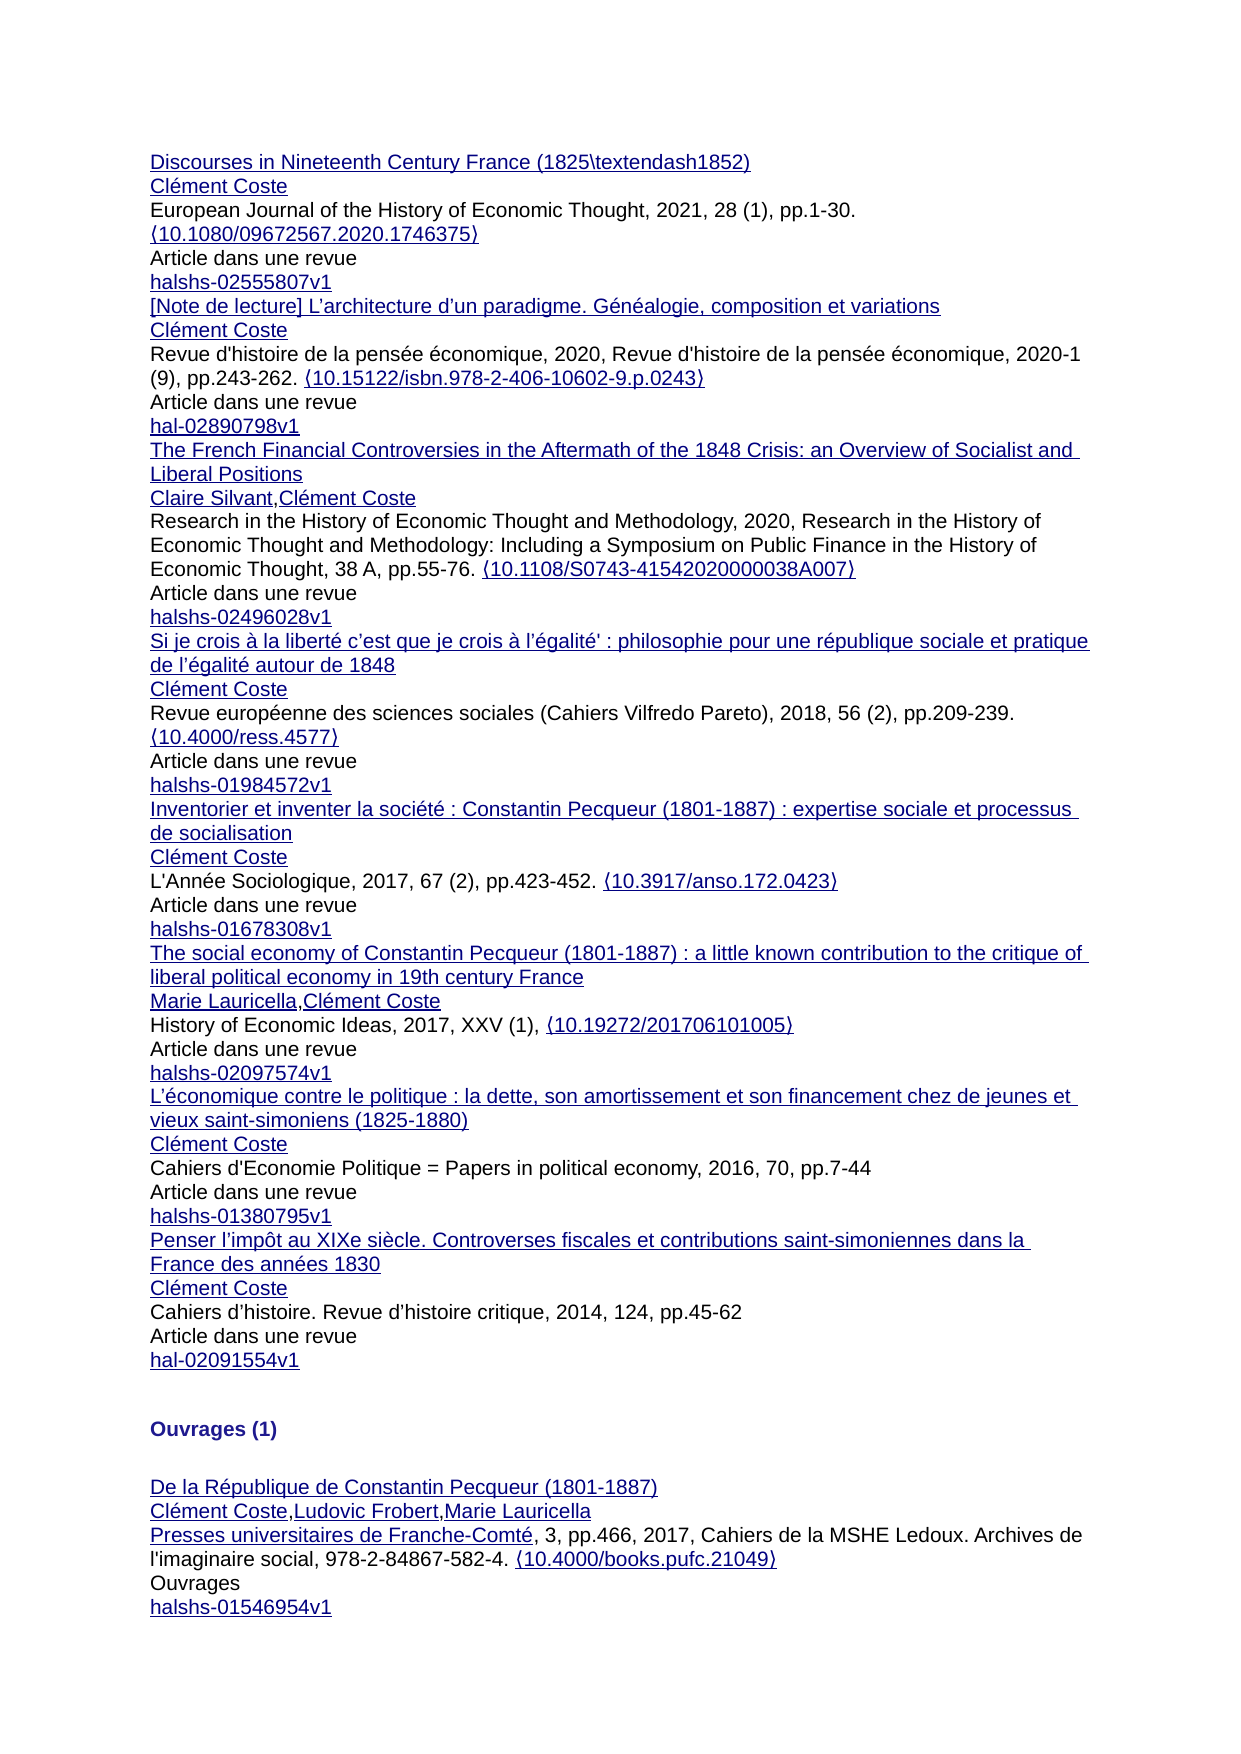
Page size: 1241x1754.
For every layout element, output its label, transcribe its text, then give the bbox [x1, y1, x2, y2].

table_cell The social economy of Constantin Pecqueur (1801-1887) : a little known contribution to the critique of liberal political economy in 19th century France Marie Lauricella,Clément Coste History of Economic Ideas, 2017, XXV (1), ⟨10.19272/201706101005⟩ Article dans une revue halshs-02097574v1 [150, 941, 1090, 1084]
table_cell Inventorier et inventer la société : Constantin Pecqueur (1801‐1887) : expertise sociale et processus de socialisation Clément Coste L'Année Sociologique, 2017, 67 (2), pp.423-452. ⟨10.3917/anso.172.0423⟩ Article dans une revue halshs-01678308v1 [150, 797, 1090, 941]
table_cell de l’égalité autour de 1848 Clément Coste Revue européenne des sciences sociales (Cahiers Vilfredo Pareto), 2018, 56 (2), pp.209-239. ⟨10.4000/ress.4577⟩ Article dans une revue halshs-01984572v1 [150, 651, 1090, 797]
subtitle Ouvrages (1) [150, 1417, 1090, 1441]
table_header De la République de Constantin Pecqueur (1801-1887) Clément Coste,Ludovic Frobert,Marie Lauricella Presses universitaires de Franche-Comté, 3, pp.466, 2017, Cahiers de la MSHE Ledoux. Archives de l'imaginaire social, 978-2-84867-582-4. ⟨10.4000/books.pufc.21049⟩ Ouvrages halshs-01546954v1 [150, 1475, 1090, 1619]
table_cell Penser l’impôt au XIXe siècle. Controverses fiscales et contributions saint-simoniennes dans la France des années 1830 Clément Coste Cahiers d’histoire. Revue d’histoire critique, 2014, 124, pp.45-62 Article dans une revue hal-02091554v1 [150, 1228, 1090, 1372]
table_cell A Trilogy of Debt : The Emancipatory Virtue of Public Debt in Saint-Simonian, Liberal and Socialist Discourses in Nineteenth Century France (1825\textendash1852) Clément Coste European Journal of the History of Economic Thought, 2021, 28 (1), pp.1-30. ⟨10.1080/09672567.2020.1746375⟩ Article dans une revue halshs-02555807v1 [150, 150, 1090, 294]
table_cell The French Financial Controversies in the Aftermath of the 1848 Crisis: an Overview of Socialist and Liberal Positions Claire Silvant,Clément Coste Research in the History of Economic Thought and Methodology, 2020, Research in the History of Economic Thought and Methodology: Including a Symposium on Public Finance in the History of Economic Thought, 38 A, pp.55-76. ⟨10.1108/S0743-41542020000038A007⟩ Article dans une revue halshs-02496028v1 [150, 438, 1090, 629]
table_cell L’économique contre le politique : la dette, son amortissement et son financement chez de jeunes et vieux saint-simoniens (1825-1880) Clément Coste Cahiers d'Economie Politique = Papers in political economy, 2016, 70, pp.7-44 Article dans une revue halshs-01380795v1 [150, 1084, 1090, 1228]
table_cell [Note de lecture] L’architecture d’un paradigme. Généalogie, composition et variations Clément Coste Revue d'histoire de la pensée économique, 2020, Revue d'histoire de la pensée économique, 2020-1 (9), pp.243-262. ⟨10.15122/isbn.978-2-406-10602-9.p.0243⟩ Article dans une revue hal-02890798v1 [150, 294, 1090, 437]
table_cell Si je crois à la liberté c’est que je crois à l’égalité' : philosophie pour une république sociale et pratique [150, 629, 1090, 650]
